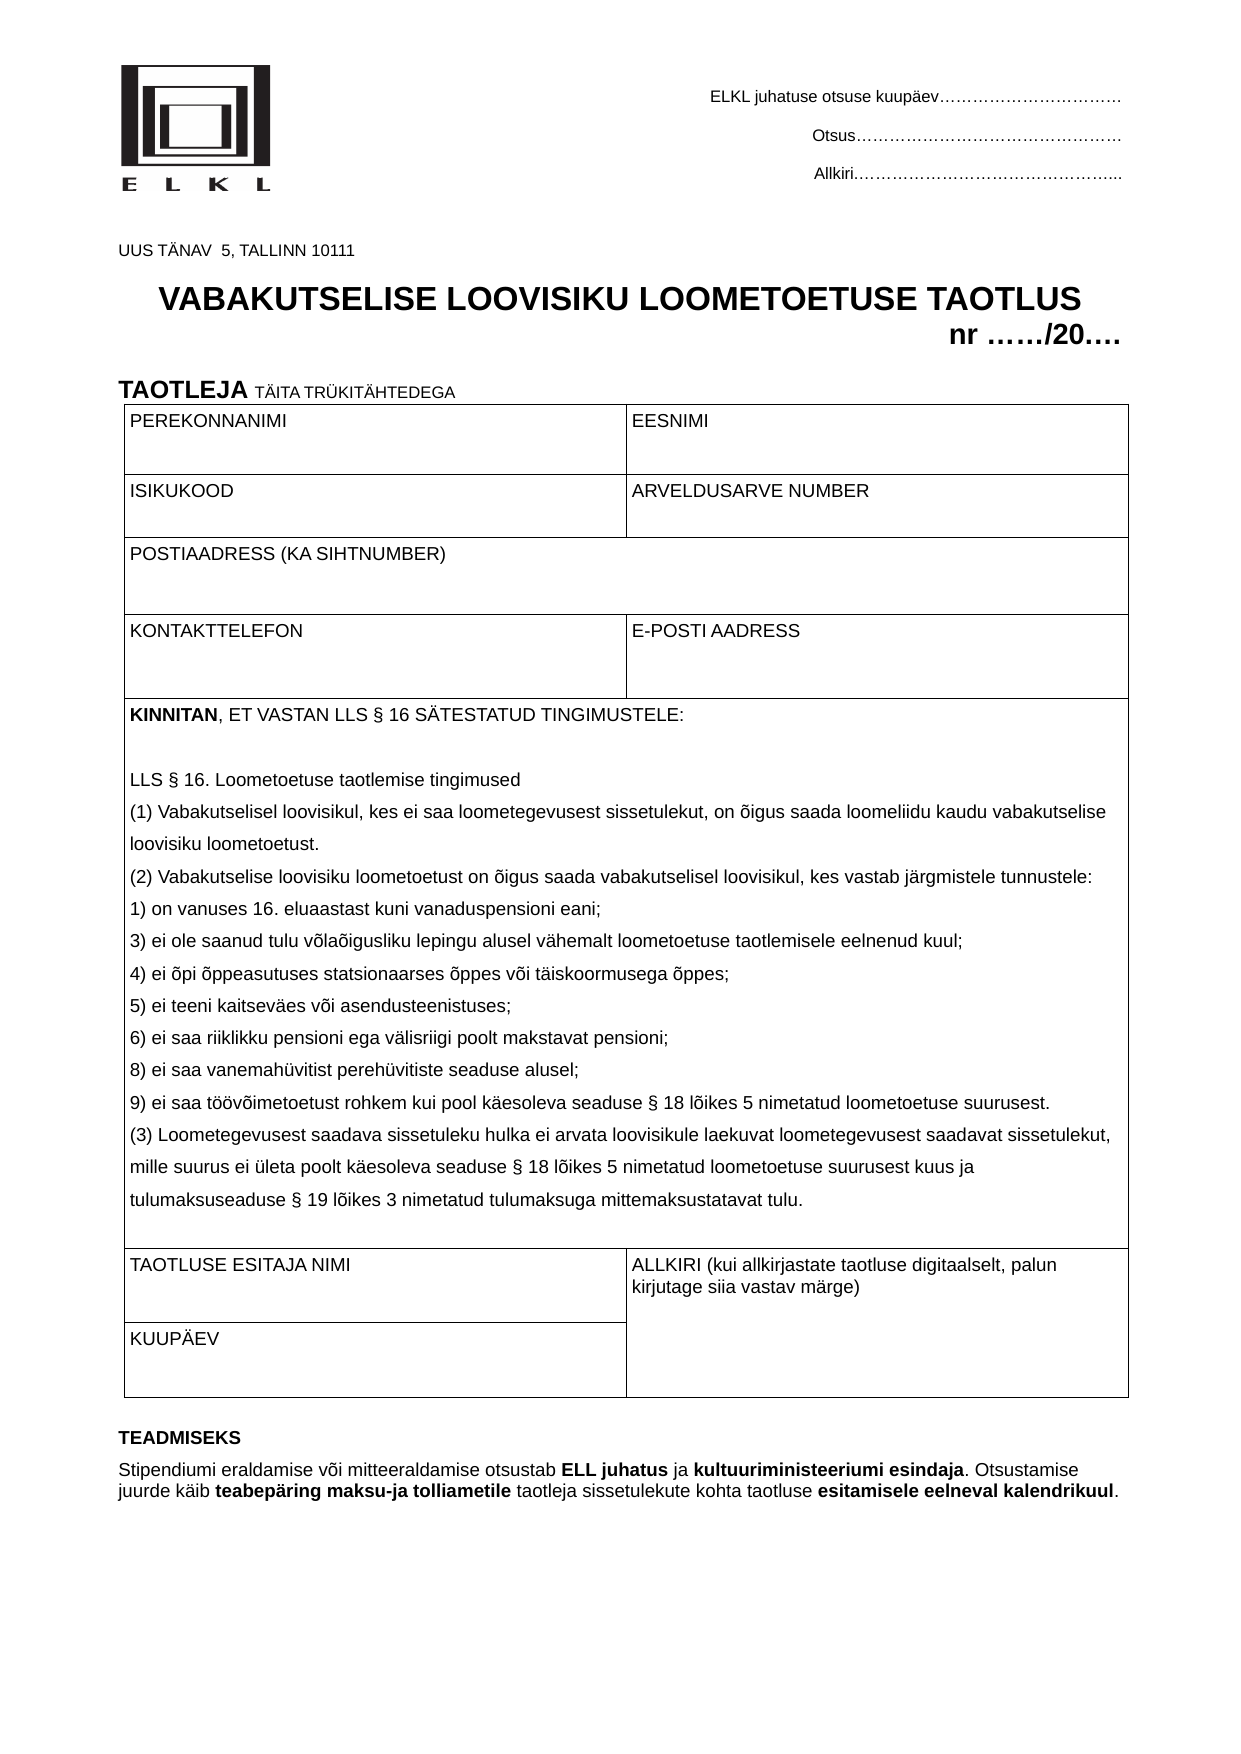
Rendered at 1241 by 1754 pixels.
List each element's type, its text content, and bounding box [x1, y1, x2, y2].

table_cell ARVELDUSARVE NUMBER [627, 475, 1128, 536]
table_cell KONTAKTTELEFON [125, 615, 626, 698]
table_cell KUUPÄEV [125, 1323, 626, 1397]
table_header PEREKONNANIMI [125, 405, 626, 474]
table_cell ALLKIRI (kui allkirjastate taotluse digitaalselt, palun kirjutage siia vastav märge) [627, 1249, 1128, 1397]
text VABAKUTSELISE LOOVISIKU LOOMETOETUSE TAOTLUS [118, 279, 1122, 317]
table_cell POSTIAADRESS (KA SIHTNUMBER) [125, 538, 1128, 614]
text Teadmiseks [118, 1426, 1122, 1448]
table_cell ISIKUKOOD [125, 475, 626, 536]
table_cell KINNITAN, ET VASTAN LLS § 16 SÄTESTATUD TINGIMUSTELE: LLS § 16. Loometoetuse taotlemise tingimused (1) Vabakutselisel loovisikul, kes ei saa loometegevusest sissetulekut, on õigus saada loomeliidu kaudu vabakutselise loovisiku loometoetust. (2) Vabakutselise loovisiku loometoetust on õigus saada vabakutselisel loovisikul, kes vastab järgmistele tunnustele: 1) on vanuses 16. eluaastast kuni vanaduspensioni eani; 3) ei ole saanud tulu võlaõigusliku lepingu alusel vähemalt loometoetuse taotlemisele eelnenud kuul; 4) ei õpi õppeasutuses statsionaarses õppes või täiskoormusega õppes; 5) ei teeni kaitseväes või asendusteenistuses; 6) ei saa riiklikku pensioni ega välisriigi poolt makstavat pensioni; 8) ei saa vanemahüvitist perehüvitiste seaduse alusel; 9) ei saa töövõimetoetust rohkem kui pool käesoleva seaduse § 18 lõikes 5 nimetatud loometoetuse suurusest. (3) Loometegevusest saadava sissetuleku hulka ei arvata loovisikule laekuvat loometegevusest saadavat sissetulekut, mille suurus ei ületa poolt käesoleva seaduse § 18 lõikes 5 nimetatud loometoetuse suurusest kuus ja tulumaksuseaduse § 19 lõikes 3 nimetatud tulumaksuga mittemaksustatavat tulu. [125, 699, 1128, 1248]
text nr ……/20.… [118, 317, 1122, 351]
table_header EESNIMI [627, 405, 1128, 474]
text Stipendiumi eraldamise või mitteeraldamise otsustab ELL juhatus ja kultuuriministeeriumi esindaja. Otsustamise juurde käib teabepäring maksu-ja tolliametile taotleja sissetulekute kohta taotluse esitamisele eelneval kalendrikuul. [118, 1459, 1122, 1502]
table_cell TAOTLUSE ESITAJA NIMI [125, 1249, 626, 1322]
table_cell E-POSTI AADRESS [627, 615, 1128, 698]
text TAOTLEJA TÄITA TRÜKITÄHTEDEGA [118, 375, 1122, 403]
